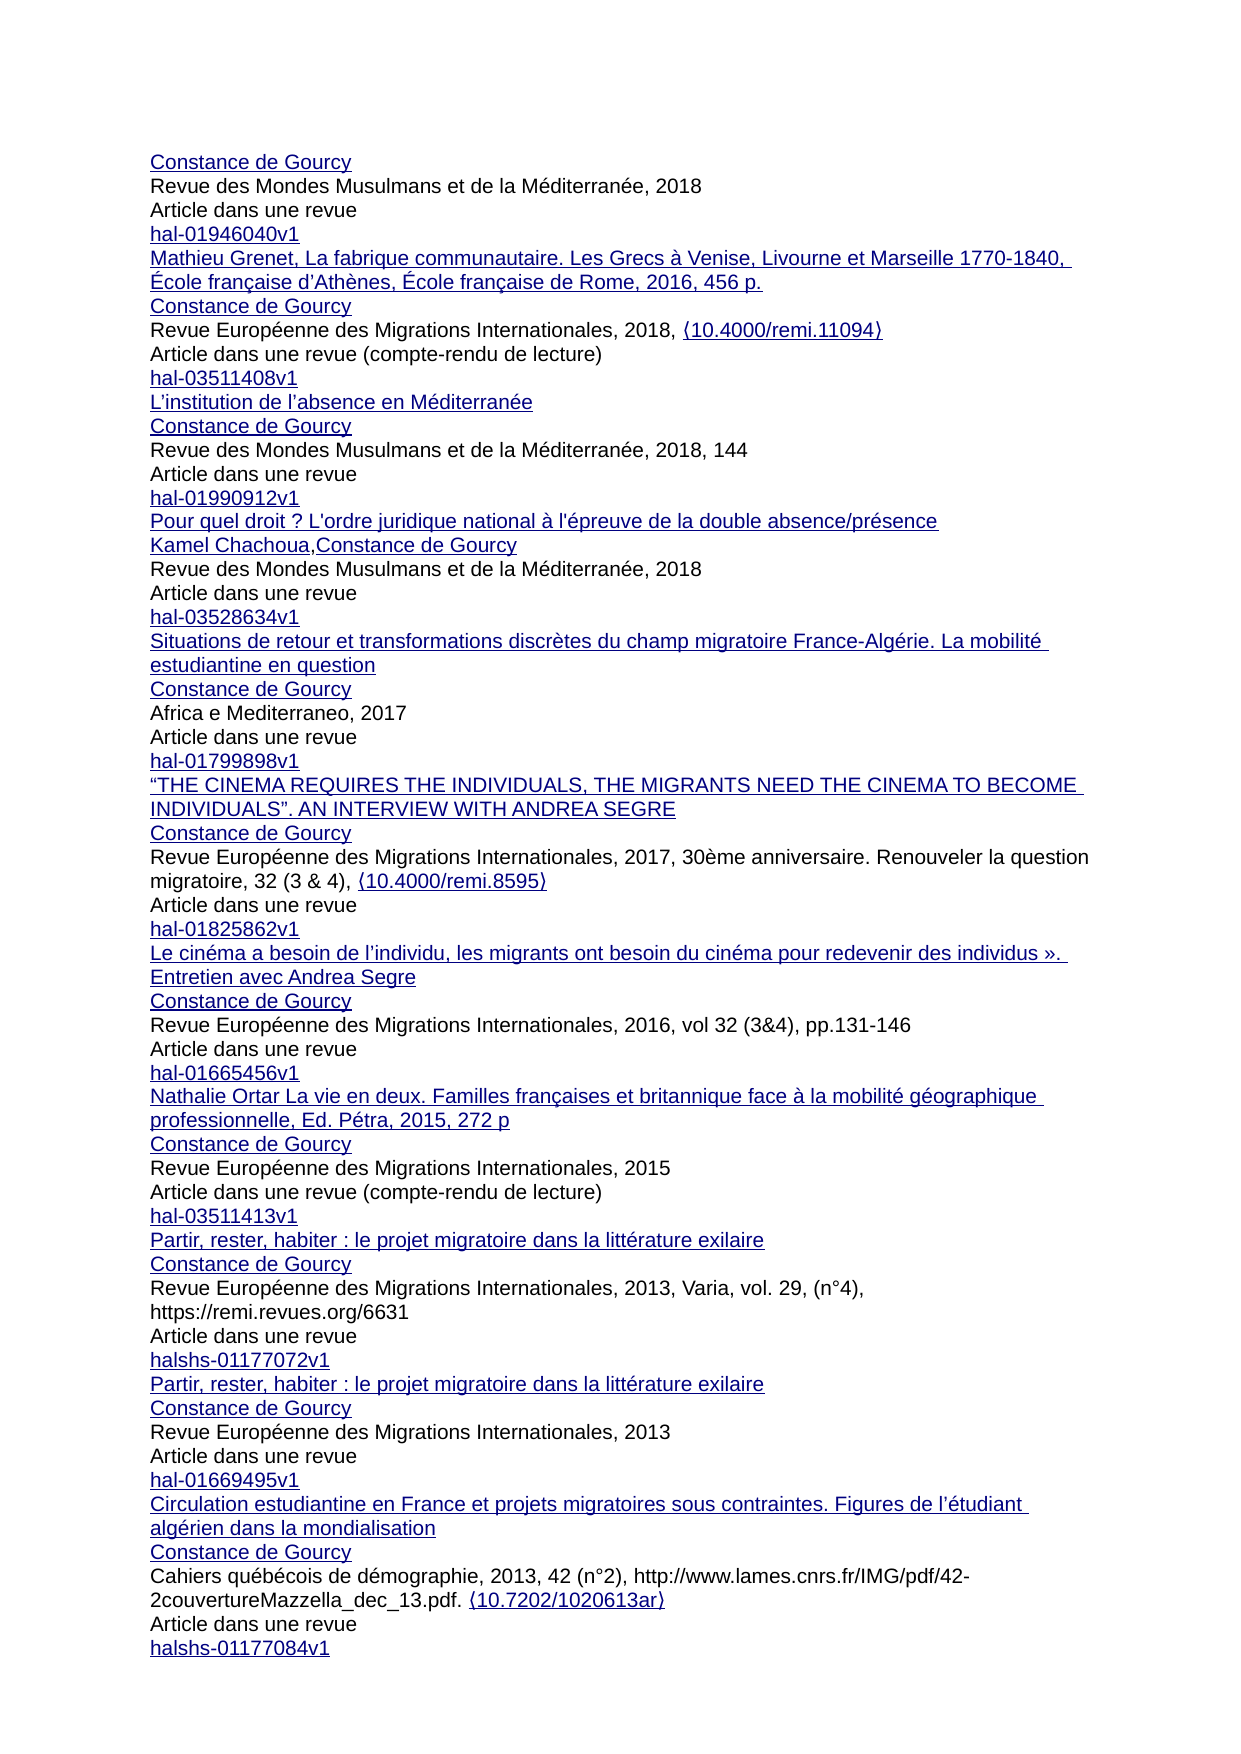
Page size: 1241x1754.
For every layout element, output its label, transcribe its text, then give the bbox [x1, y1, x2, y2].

table_cell Nathalie Ortar La vie en deux. Familles françaises et britannique face à la mobilité géographique professionnelle, Ed. Pétra, 2015, 272 p Constance de Gourcy Revue Européenne des Migrations Internationales, 2015 Article dans une revue (compte-rendu de lecture) hal-03511413v1 [150, 1084, 1090, 1228]
table_cell Situations de retour et transformations discrètes du champ migratoire France-Algérie. La mobilité estudiantine en question Constance de Gourcy Africa e Mediterraneo, 2017 Article dans une revue hal-01799898v1 [150, 629, 1090, 773]
table_cell L’institution de l’absence en Méditerranée Constance de Gourcy Revue des Mondes Musulmans et de la Méditerranée, 2018, 144 Article dans une revue hal-01990912v1 [150, 390, 1090, 509]
table_cell Pour quel droit ? L'ordre juridique national à l'épreuve de la double absence/présence Kamel Chachoua,Constance de Gourcy Revue des Mondes Musulmans et de la Méditerranée, 2018 Article dans une revue hal-03528634v1 [150, 509, 1090, 629]
table_cell Partir, rester, habiter : le projet migratoire dans la littérature exilaire Constance de Gourcy Revue Européenne des Migrations Internationales, 2013, Varia, vol. 29, (n°4), https://remi.revues.org/6631 Article dans une revue halshs-01177072v1 [150, 1228, 1090, 1372]
table_cell Partir, rester, habiter : le projet migratoire dans la littérature exilaire Constance de Gourcy Revue Européenne des Migrations Internationales, 2013 Article dans une revue hal-01669495v1 [150, 1372, 1090, 1492]
table_cell Circulation estudiantine en France et projets migratoires sous contraintes. Figures de l’étudiant algérien dans la mondialisation Constance de Gourcy Cahiers québécois de démographie, 2013, 42 (n°2), http://www.lames.cnrs.fr/IMG/pdf/42-2couvertureMazzella_dec_13.pdf. ⟨10.7202/1020613ar⟩ Article dans une revue halshs-01177084v1 [150, 1492, 1090, 1659]
table_cell “THE CINEMA REQUIRES THE INDIVIDUALS, THE MIGRANTS NEED THE CINEMA TO BECOME INDIVIDUALS”. AN INTERVIEW WITH ANDREA SEGRE Constance de Gourcy Revue Européenne des Migrations Internationales, 2017, 30ème anniversaire. Renouveler la question migratoire, 32 (3 & 4), ⟨10.4000/remi.8595⟩ Article dans une revue hal-01825862v1 [150, 773, 1090, 941]
table_cell Mathieu Grenet, La fabrique communautaire. Les Grecs à Venise, Livourne et Marseille 1770-1840, École française d’Athènes, École française de Rome, 2016, 456 p. Constance de Gourcy Revue Européenne des Migrations Internationales, 2018, ⟨10.4000/remi.11094⟩ Article dans une revue (compte-rendu de lecture) hal-03511408v1 [150, 246, 1090, 389]
table_cell Le cinéma a besoin de l’individu, les migrants ont besoin du cinéma pour redevenir des individus ». Entretien avec Andrea Segre Constance de Gourcy Revue Européenne des Migrations Internationales, 2016, vol 32 (3&4), pp.131-146 Article dans une revue hal-01665456v1 [150, 941, 1090, 1084]
table_cell Constance de Gourcy Revue des Mondes Musulmans et de la Méditerranée, 2018 Article dans une revue hal-01946040v1 [150, 150, 1090, 246]
